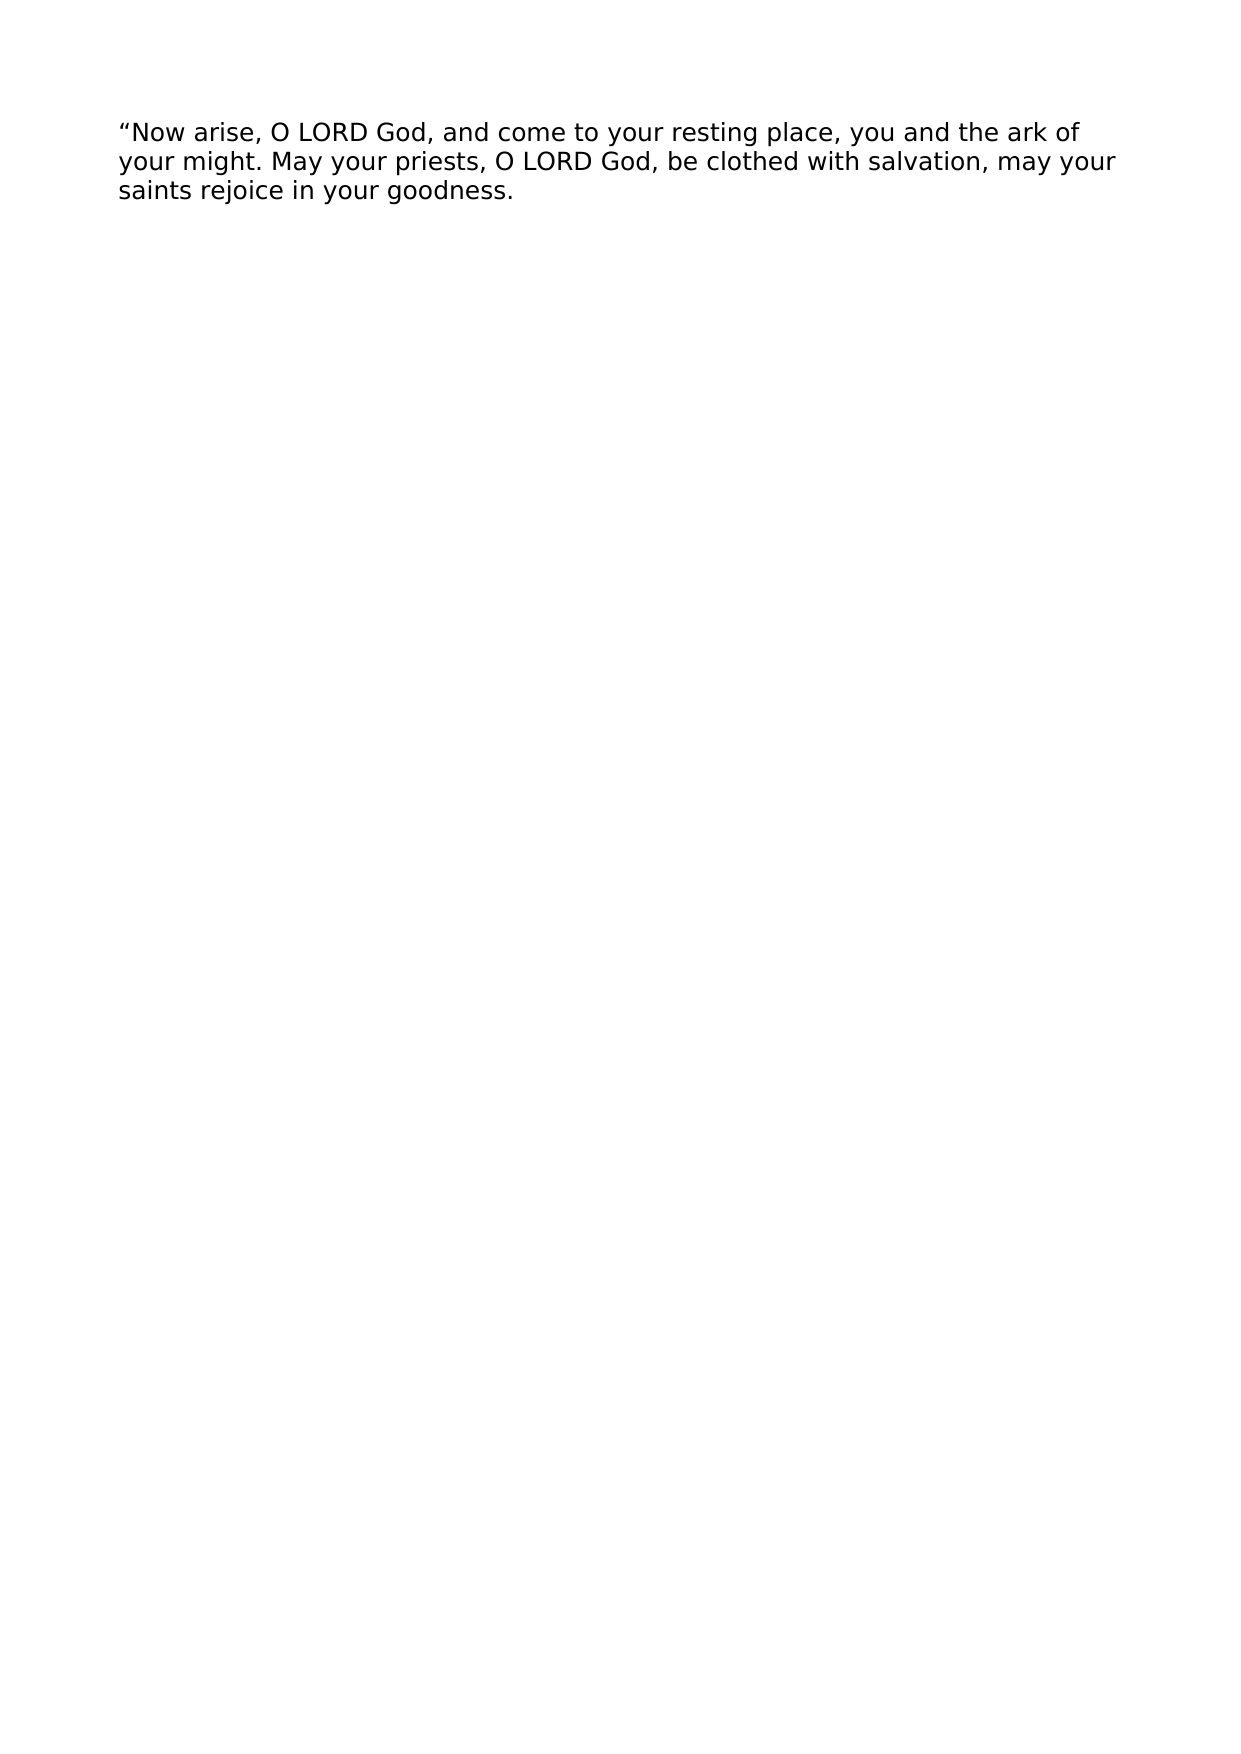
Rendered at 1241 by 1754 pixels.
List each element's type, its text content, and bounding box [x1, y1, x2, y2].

text “Now arise, O LORD God, and come to your resting place, you and the ark of your might. May your priests, O LORD God, be clothed with salvation, may your saints rejoice in your goodness. [118, 118, 1122, 206]
